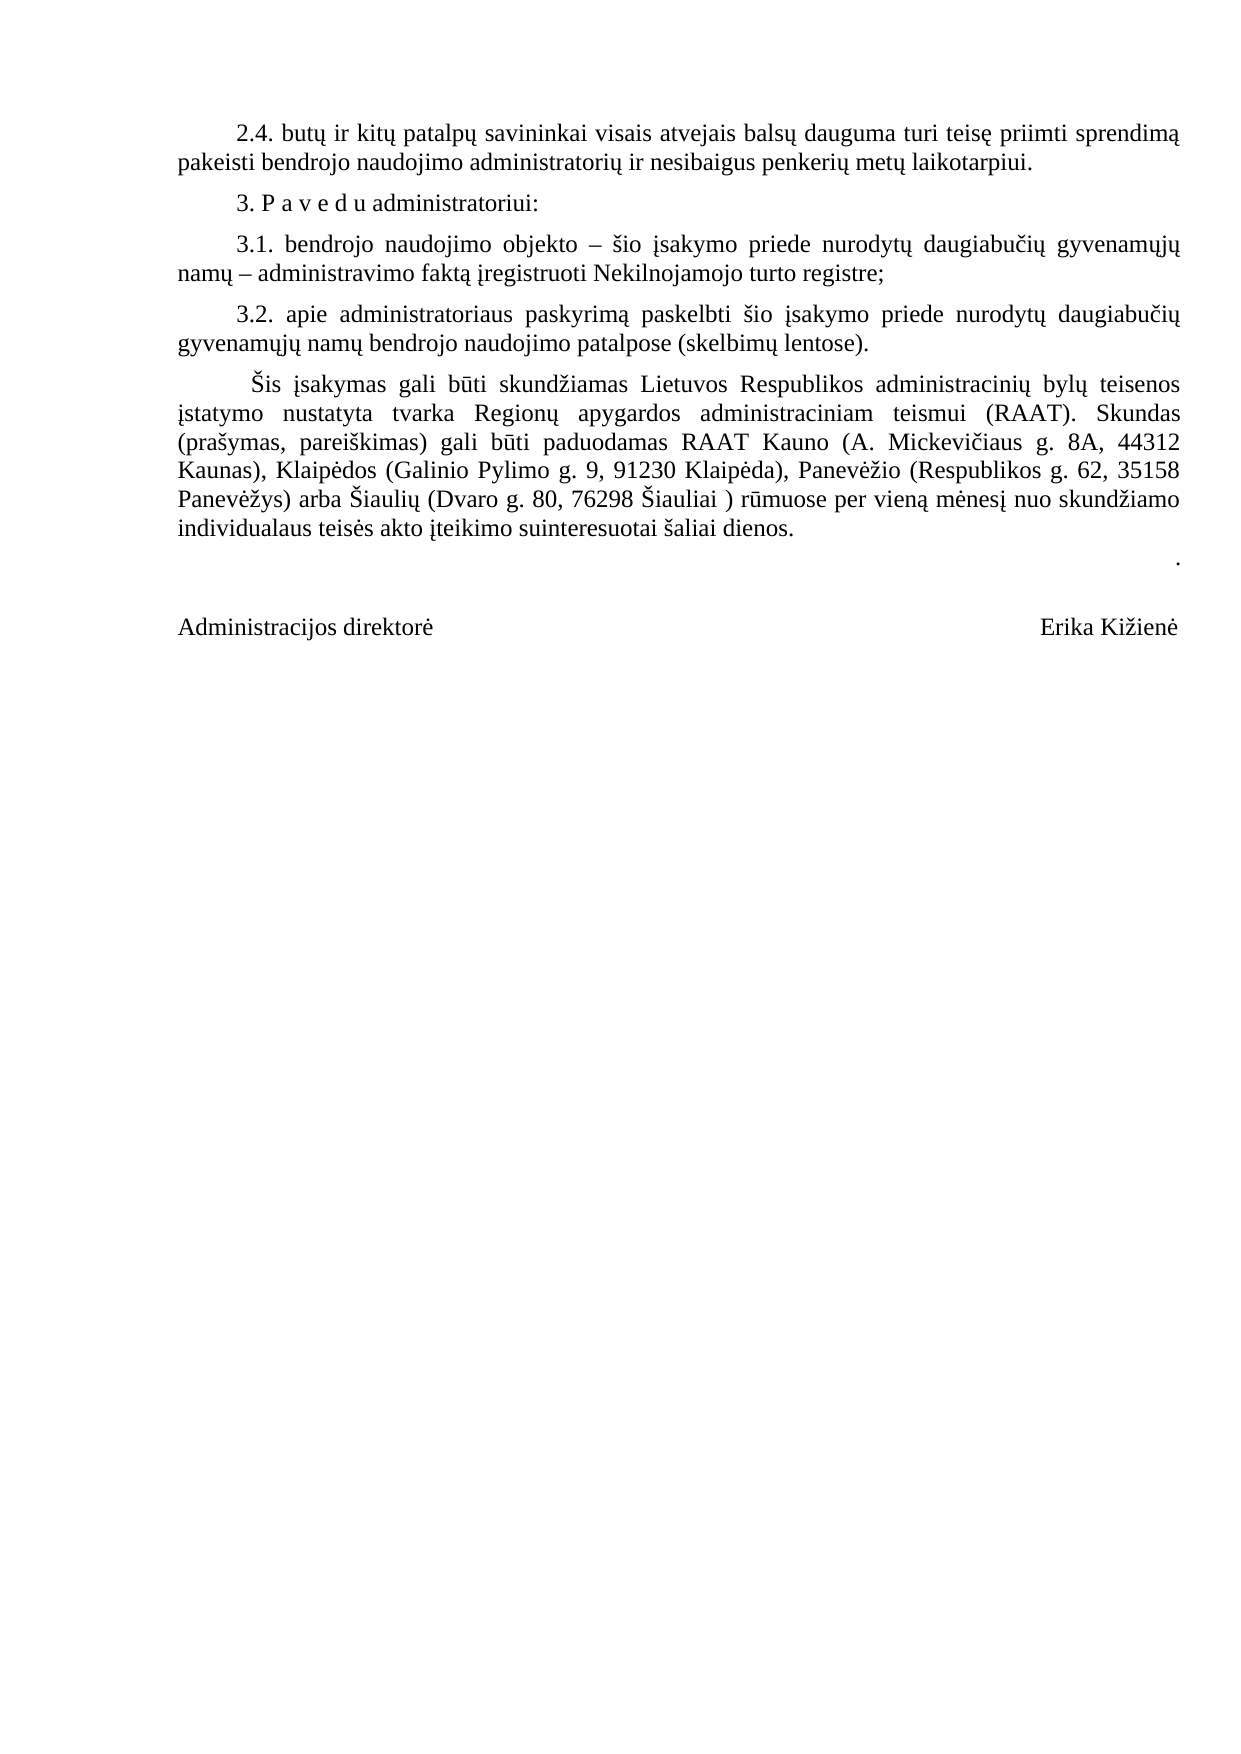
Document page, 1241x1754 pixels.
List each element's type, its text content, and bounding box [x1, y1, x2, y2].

text 2.4. butų ir kitų patalpų savininkai visais atvejais balsų dauguma turi teisę priimti sprendimą pakeisti bendrojo naudojimo administratorių ir nesibaigus penkerių metų laikotarpiui. [177, 118, 1181, 176]
text 3.2. apie administratoriaus paskyrimą paskelbti šio įsakymo priede nurodytų daugiabučių gyvenamųjų namų bendrojo naudojimo patalpose (skelbimų lentose). [177, 299, 1181, 357]
text Administracijos direktorė Erika Kižienė [177, 612, 1181, 669]
text Šis įsakymas gali būti skundžiamas Lietuvos Respublikos administracinių bylų teisenos įstatymo nustatyta tvarka Regionų apygardos administraciniam teismui (RAAT). Skundas (prašymas, pareiškimas) gali būti paduodamas RAAT Kauno (A. Mickevičiaus g. 8A, 44312 Kaunas), Klaipėdos (Galinio Pylimo g. 9, 91230 Klaipėda), Panevėžio (Respublikos g. 62, 35158 Panevėžys) arba Šiaulių (Dvaro g. 80, 76298 Šiauliai ) rūmuose per vieną mėnesį nuo skundžiamo individualaus teisės akto įteikimo suinteresuotai šaliai dienos. [177, 369, 1181, 542]
text . [177, 542, 1181, 571]
text 3.1. bendrojo naudojimo objekto – šio įsakymo priede nurodytų daugiabučių gyvenamųjų namų – administravimo faktą įregistruoti Nekilnojamojo turto registre; [177, 229, 1181, 287]
text 3. P a v e d u administratoriui: [177, 188, 1181, 217]
